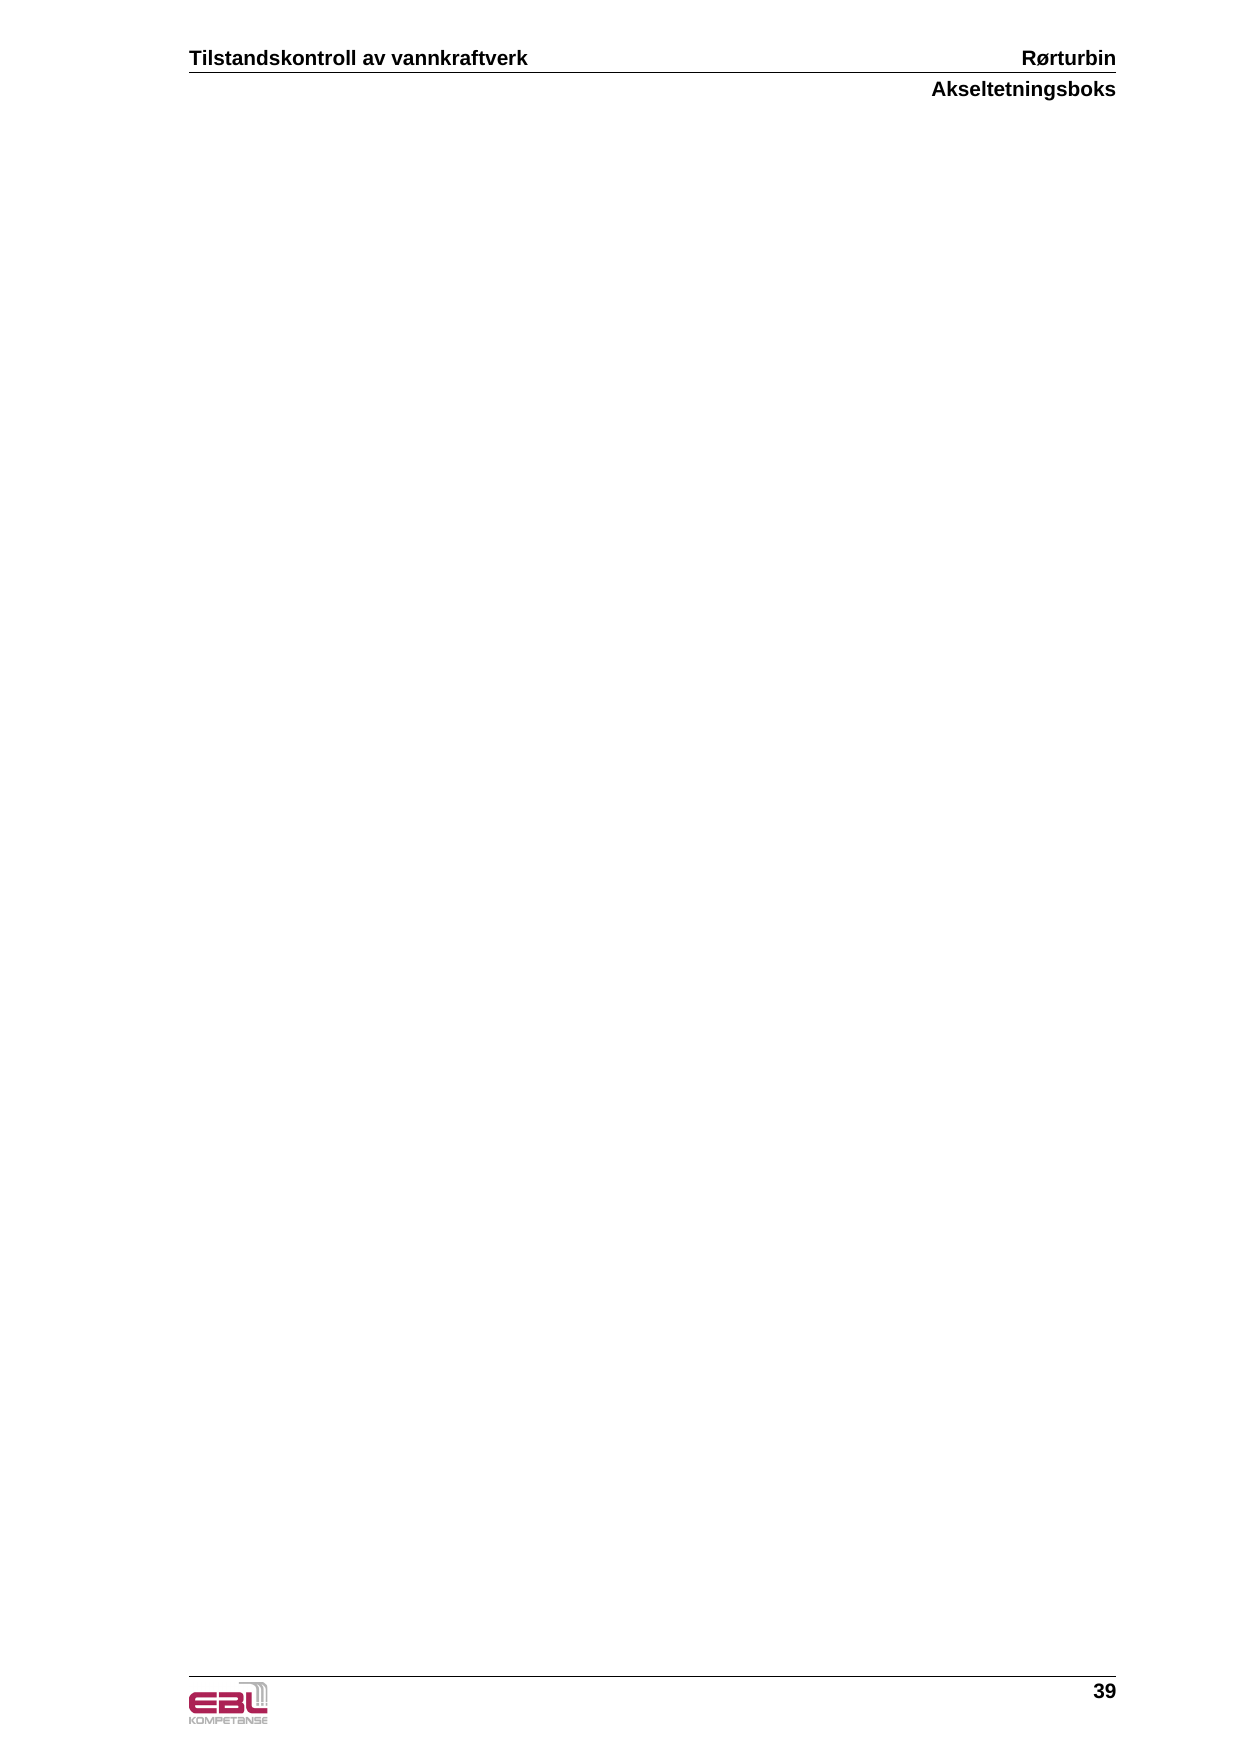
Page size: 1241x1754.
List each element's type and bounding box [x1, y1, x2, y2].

picture [189, 1682, 268, 1724]
